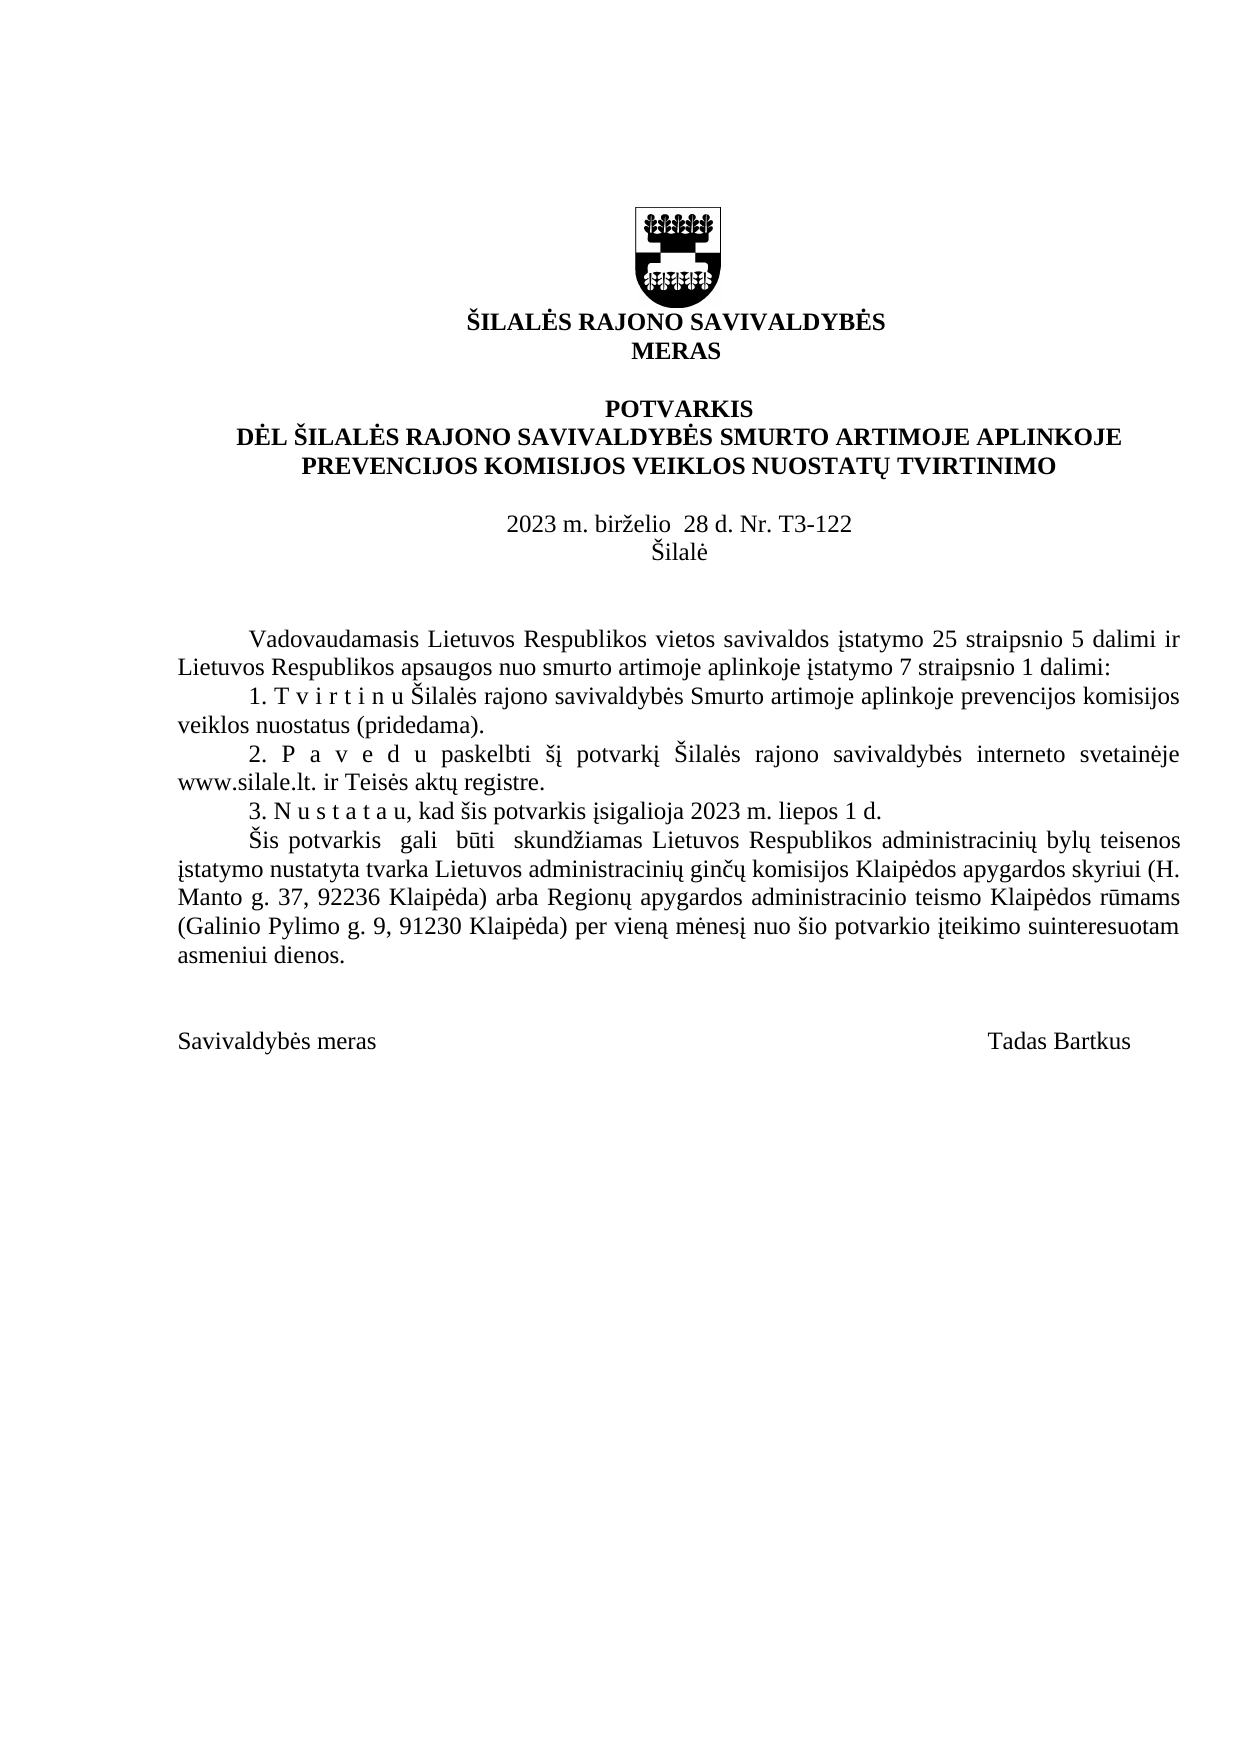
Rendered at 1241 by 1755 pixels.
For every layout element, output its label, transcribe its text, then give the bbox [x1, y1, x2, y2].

text meras [177, 336, 1181, 365]
text DĖL ŠILALĖS RAJONO SAVIVALDYBĖS SMURTO ARTIMOJE APLINKOJE PREVENCIJOS KOMISIJOS VEIKLOS NUOSTATŲ TVIRTINIMO [177, 422, 1181, 480]
text POTVARKIS [177, 394, 1181, 422]
text 1. T v i r t i n u Šilalės rajono savivaldybės Smurto artimoje aplinkoje prevencijos komisijos veiklos nuostatus (pridedama). [177, 681, 1181, 739]
text Šilalė [177, 537, 1181, 566]
text 3. N u s t a t a u, kad šis potvarkis įsigalioja 2023 m. liepos 1 d. [177, 796, 1181, 825]
text Šilalės rajono savivaldybės [177, 307, 1181, 336]
text 2. P a v e d u paskelbti šį potvarkį Šilalės rajono savivaldybės interneto svetainėje www.silale.lt. ir Teisės aktų registre. [177, 739, 1181, 796]
text Vadovaudamasis Lietuvos Respublikos vietos savivaldos įstatymo 25 straipsnio 5 dalimi ir Lietuvos Respublikos apsaugos nuo smurto artimoje aplinkoje įstatymo 7 straipsnio 1 dalimi: [177, 624, 1181, 681]
text 2023 m. birželio 28 d. Nr. T3-122 [177, 509, 1181, 537]
text Savivaldybės meras Tadas Bartkus [177, 1026, 1181, 1055]
text Šis potvarkis gali būti skundžiamas Lietuvos Respublikos administracinių bylų teisenos įstatymo nustatyta tvarka Lietuvos administracinių ginčų komisijos Klaipėdos apygardos skyriui (H. Manto g. 37, 92236 Klaipėda) arba Regionų apygardos administracinio teismo Klaipėdos rūmams (Galinio Pylimo g. 9, 91230 Klaipėda) per vieną mėnesį nuo šio potvarkio įteikimo suinteresuotam asmeniui dienos. [177, 825, 1181, 969]
